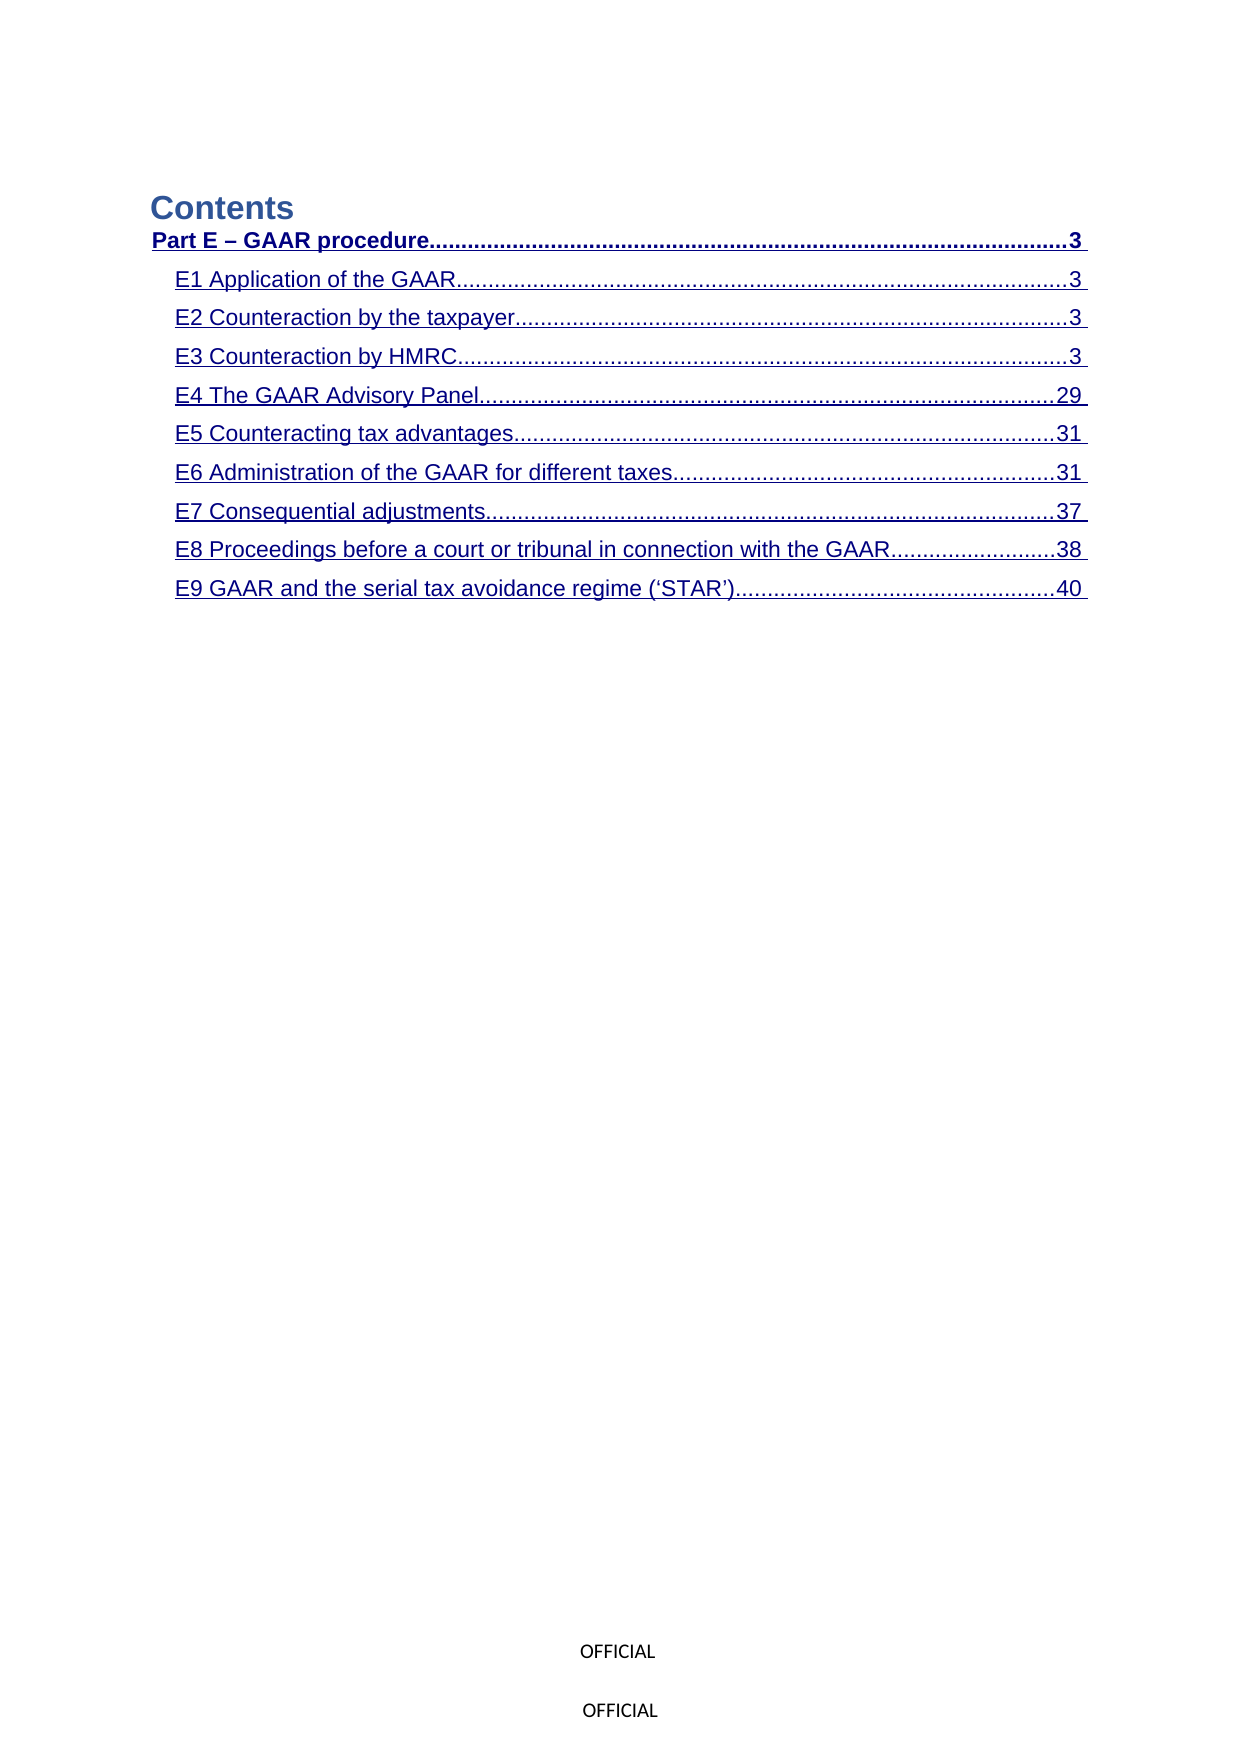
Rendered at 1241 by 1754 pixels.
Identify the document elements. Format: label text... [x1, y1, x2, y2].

text E2 Counteraction by the taxpayer 3 [174, 304, 1088, 327]
text Part E – GAAR procedure 3 [152, 227, 1088, 250]
text E6 Administration of the GAAR for different taxes 31 [174, 459, 1088, 482]
text E5 Counteracting tax advantages 31 [174, 420, 1088, 443]
text E9 GAAR and the serial tax avoidance regime (‘STAR’) 40 [174, 575, 1088, 598]
text E3 Counteraction by HMRC 3 [174, 343, 1088, 366]
text E7 Consequential adjustments 37 [174, 498, 1088, 520]
text E4 The GAAR Advisory Panel 29 [174, 382, 1088, 404]
text Contents [150, 188, 1090, 227]
text E1 Application of the GAAR 3 [174, 266, 1088, 289]
text E8 Proceedings before a court or tribunal in connection with the GAAR 38 [174, 536, 1088, 559]
